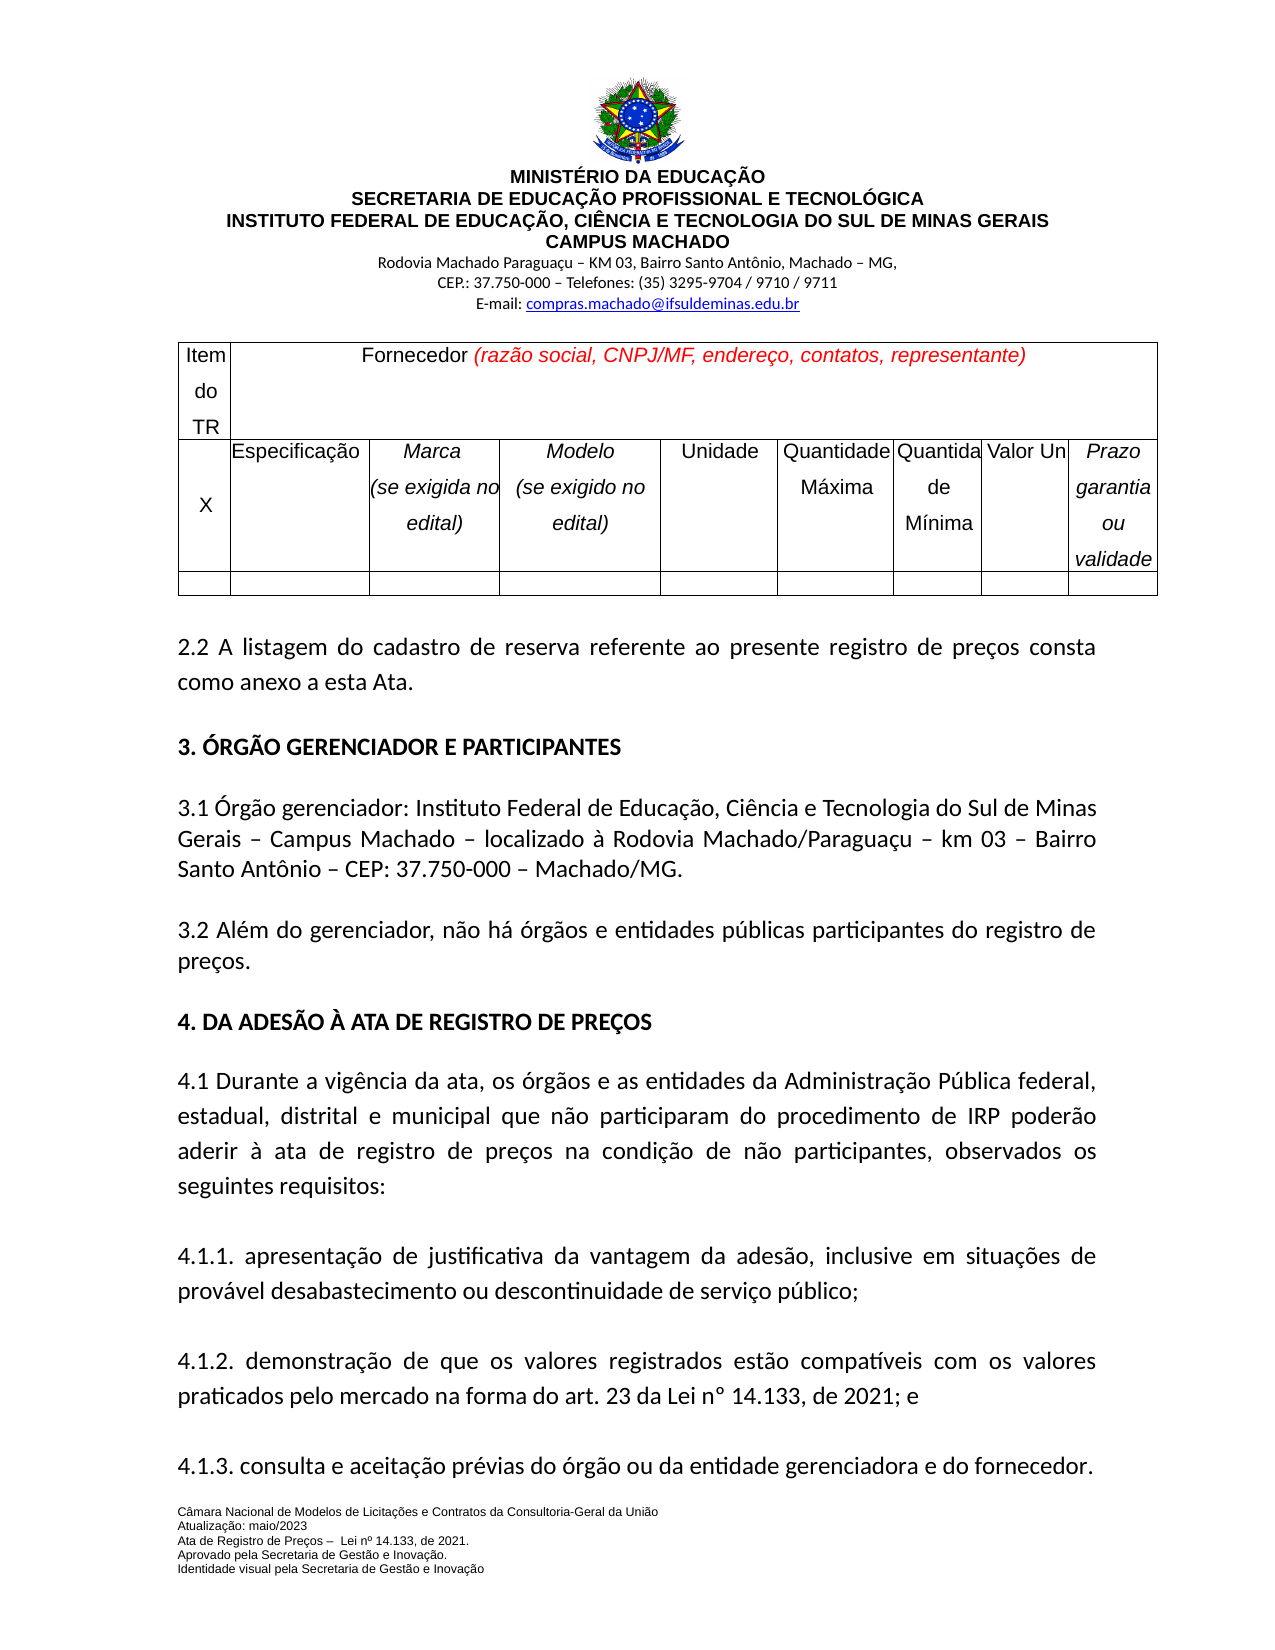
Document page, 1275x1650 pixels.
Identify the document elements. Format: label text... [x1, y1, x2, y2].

table_cell Quantidade Mínima [894, 440, 981, 571]
table_cell [1069, 572, 1157, 595]
table_cell [179, 572, 230, 595]
list 4.1.1. apresentação de justificativa da vantagem da adesão, inclusive em situações de provável desabastecimento ou descontinuidade de serviço público; [177, 1240, 1098, 1306]
table_cell [661, 572, 777, 595]
table_header Fornecedor (razão social, CNPJ/MF, endereço, contatos, representante) [231, 343, 1157, 438]
table_cell [500, 572, 660, 595]
table_header Item do TR [179, 343, 230, 438]
table_cell Valor Un [982, 440, 1068, 571]
table_cell [778, 572, 893, 595]
list 4.1.2. demonstração de que os valores registrados estão compatíveis com os valores praticados pelo mercado na forma do art. 23 da Lei nº 14.133, de 2021; e [177, 1345, 1098, 1411]
table_cell [370, 572, 499, 595]
table_cell [894, 572, 981, 595]
table_cell [231, 572, 369, 595]
text 3. ÓRGÃO GERENCIADOR E PARTICIPANTES [177, 731, 1098, 762]
table_cell Marca (se exigida no edital) [370, 440, 499, 571]
table_cell Unidade [661, 440, 777, 571]
table_cell Prazo garantia ou validade [1069, 440, 1157, 571]
list 4.1 Durante a vigência da ata, os órgãos e as entidades da Administração Pública federal, estadual, distrital e municipal que não participaram do procedimento de IRP poderão aderir à ata de registro de preços na condição de não participantes, observados os seguintes requisitos: [177, 1065, 1098, 1201]
table_cell [982, 572, 1068, 595]
list 4.1.3. consulta e aceitação prévias do órgão ou da entidade gerenciadora e do fornecedor. [177, 1450, 1098, 1481]
table_cell X [179, 440, 230, 571]
table_cell Modelo (se exigido no edital) [500, 440, 660, 571]
text 2.2 A listagem do cadastro de reserva referente ao presente registro de preços consta como anexo a esta Ata. [177, 631, 1098, 696]
text 3.1 Órgão gerenciador: Instituto Federal de Educação, Ciência e Tecnologia do Sul de Minas Gerais – Campus Machado – localizado à Rodovia Machado/Paraguaçu – km 03 – Bairro Santo Antônio – CEP: 37.750-000 – Machado/MG. [177, 792, 1098, 884]
table_cell Especificação [231, 440, 369, 571]
table_cell QuantidadeMáxima [778, 440, 893, 571]
picture [588, 75, 687, 165]
text 3.2 Além do gerenciador, não há órgãos e entidades públicas participantes do registro de preços. [177, 914, 1098, 976]
text 4. DA ADESÃO À ATA DE REGISTRO DE PREÇOS [177, 1006, 1098, 1037]
